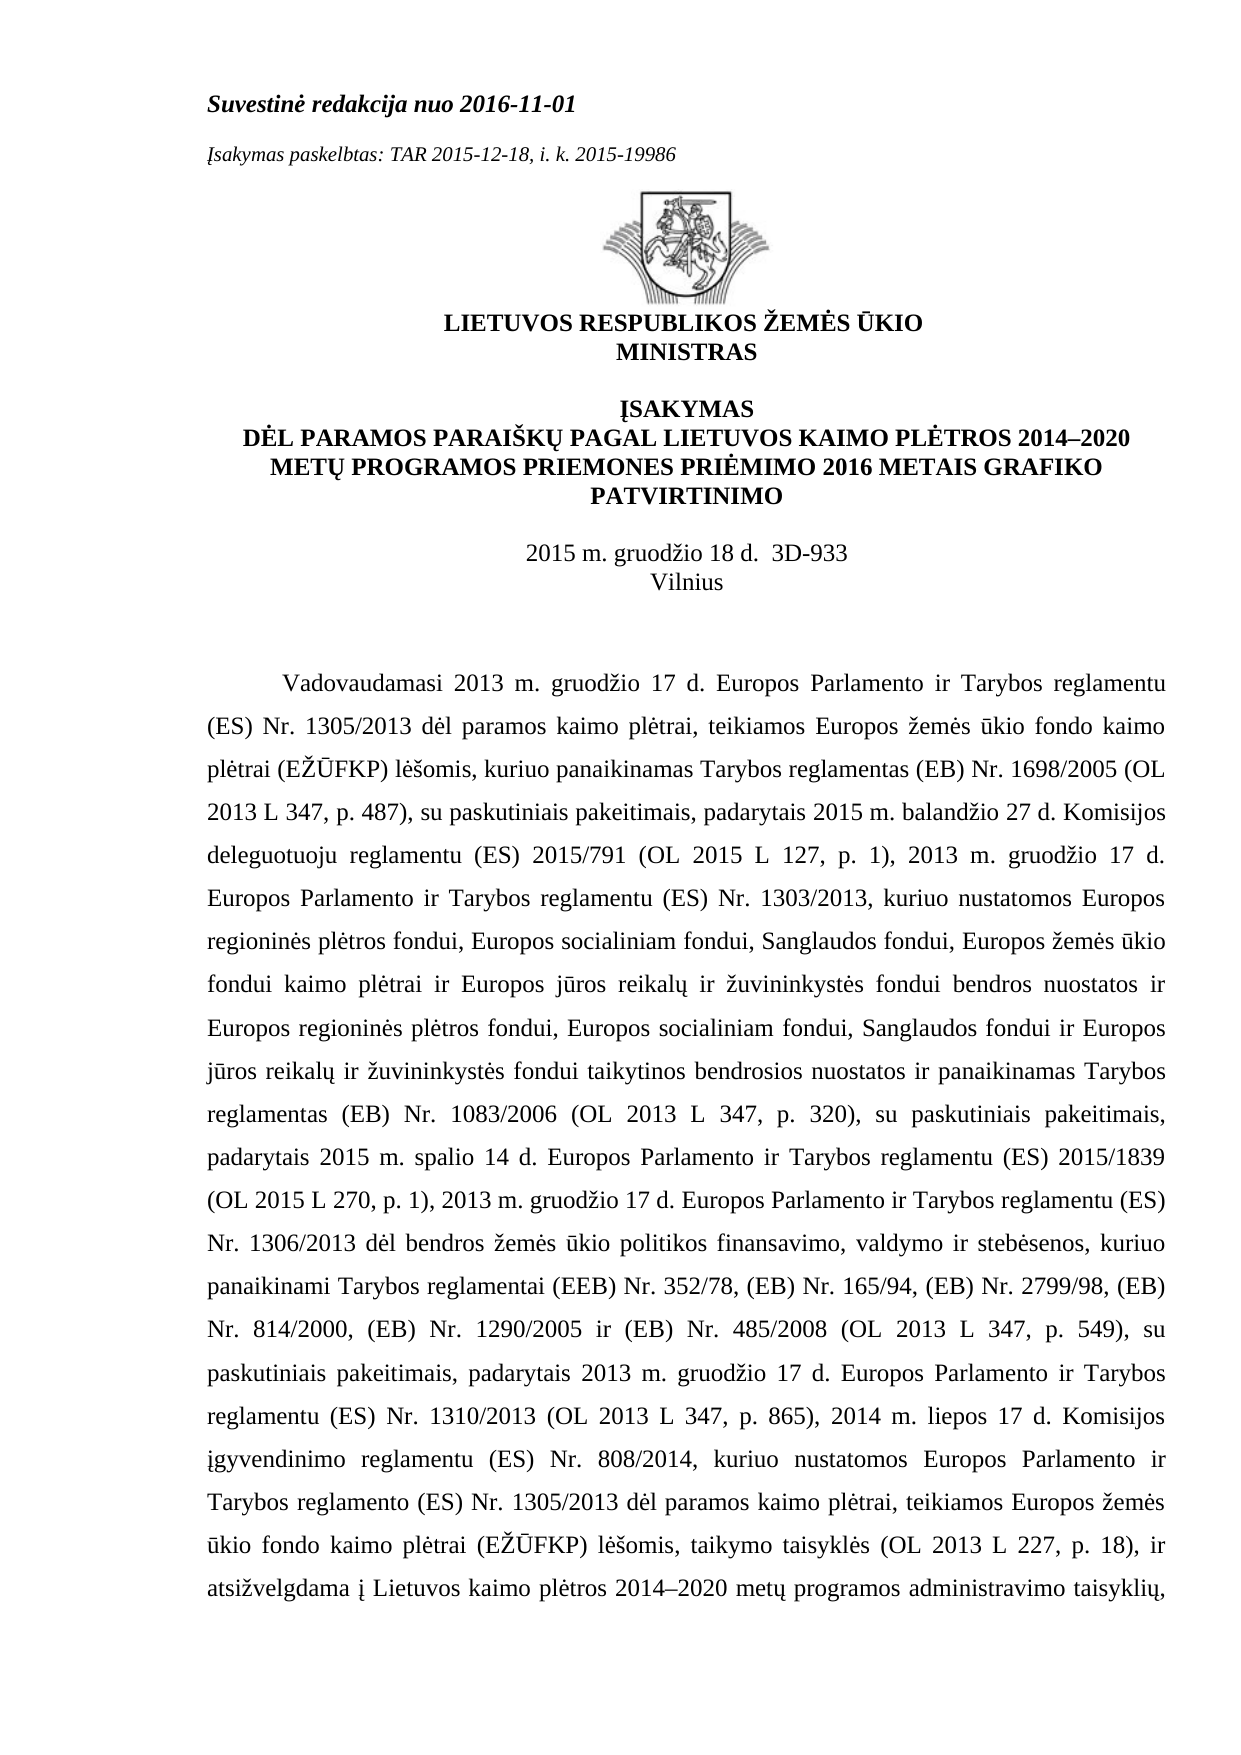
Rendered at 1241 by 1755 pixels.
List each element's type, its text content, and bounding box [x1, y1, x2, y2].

text Įsakymas paskelbtas: TAR 2015-12-18, i. k. 2015-19986 [207, 141, 1167, 166]
text MINISTRAS [207, 337, 1167, 366]
text DĖL PARAMOS PARAIŠKŲ PAGAL LIETUVOS KAIMO PLĖTROS 2014–2020 METŲ PROGRAMOS PRIEMONES PRIĖMIMO 2016 METAIS GRAFIKO PATVIRTINIMO [207, 423, 1167, 509]
text Vilnius [207, 567, 1167, 596]
text Suvestinė redakcija nuo 2016-11-01 [207, 89, 1167, 117]
text 2015 m. gruodžio 18 d. 3D-933 [207, 538, 1167, 567]
text ĮSAKYMAS [207, 394, 1167, 423]
text Vadovaudamasi 2013 m. gruodžio 17 d. Europos Parlamento ir Tarybos reglamentu (ES) Nr. 1305/2013 dėl paramos kaimo plėtrai, teikiamos Europos žemės ūkio fondo kaimo plėtrai (EŽŪFKP) lėšomis, kuriuo panaikinamas Tarybos reglamentas (EB) Nr. 1698/2005 (OL 2013 L 347, p. 487), su paskutiniais pakeitimais, padarytais 2015 m. balandžio 27 d. Komisijos deleguotuoju reglamentu (ES) 2015/791 (OL 2015 L 127, p. 1), 2013 m. gruodžio 17 d. Europos Parlamento ir Tarybos reglamentu (ES) Nr. 1303/2013, kuriuo nustatomos Europos regioninės plėtros fondui, Europos socialiniam fondui, Sanglaudos fondui, Europos žemės ūkio fondui kaimo plėtrai ir Europos jūros reikalų ir žuvininkystės fondui bendros nuostatos ir Europos regioninės plėtros fondui, Europos socialiniam fondui, Sanglaudos fondui ir Europos jūros reikalų ir žuvininkystės fondui taikytinos bendrosios nuostatos ir panaikinamas Tarybos reglamentas (EB) Nr. 1083/2006 (OL 2013 L 347, p. 320), su paskutiniais pakeitimais, padarytais 2015 m. spalio 14 d. Europos Parlamento ir Tarybos reglamentu (ES) 2015/1839 (OL 2015 L 270, p. 1), 2013 m. gruodžio 17 d. Europos Parlamento ir Tarybos reglamentu (ES) Nr. 1306/2013 dėl bendros žemės ūkio politikos finansavimo, valdymo ir stebėsenos, kuriuo panaikinami Tarybos reglamentai (EEB) Nr. 352/78, (EB) Nr. 165/94, (EB) Nr. 2799/98, (EB) Nr. 814/2000, (EB) Nr. 1290/2005 ir (EB) Nr. 485/2008 (OL 2013 L 347, p. 549), su paskutiniais pakeitimais, padarytais 2013 m. gruodžio 17 d. Europos Parlamento ir Tarybos reglamentu (ES) Nr. 1310/2013 (OL 2013 L 347, p. 865), 2014 m. liepos 17 d. Komisijos įgyvendinimo reglamentu (ES) Nr. 808/2014, kuriuo nustatomos Europos Parlamento ir Tarybos reglamento (ES) Nr. 1305/2013 dėl paramos kaimo plėtrai, teikiamos Europos žemės ūkio fondo kaimo plėtrai (EŽŪFKP) lėšomis, taikymo taisyklės (OL 2013 L 227, p. 18), ir atsižvelgdama į Lietuvos kaimo plėtros 2014–2020 metų programos administravimo taisyklių, [207, 668, 1167, 1602]
text LIETUVOS RESPUBLIKOS ŽEMĖS ŪKIO [207, 308, 1167, 337]
